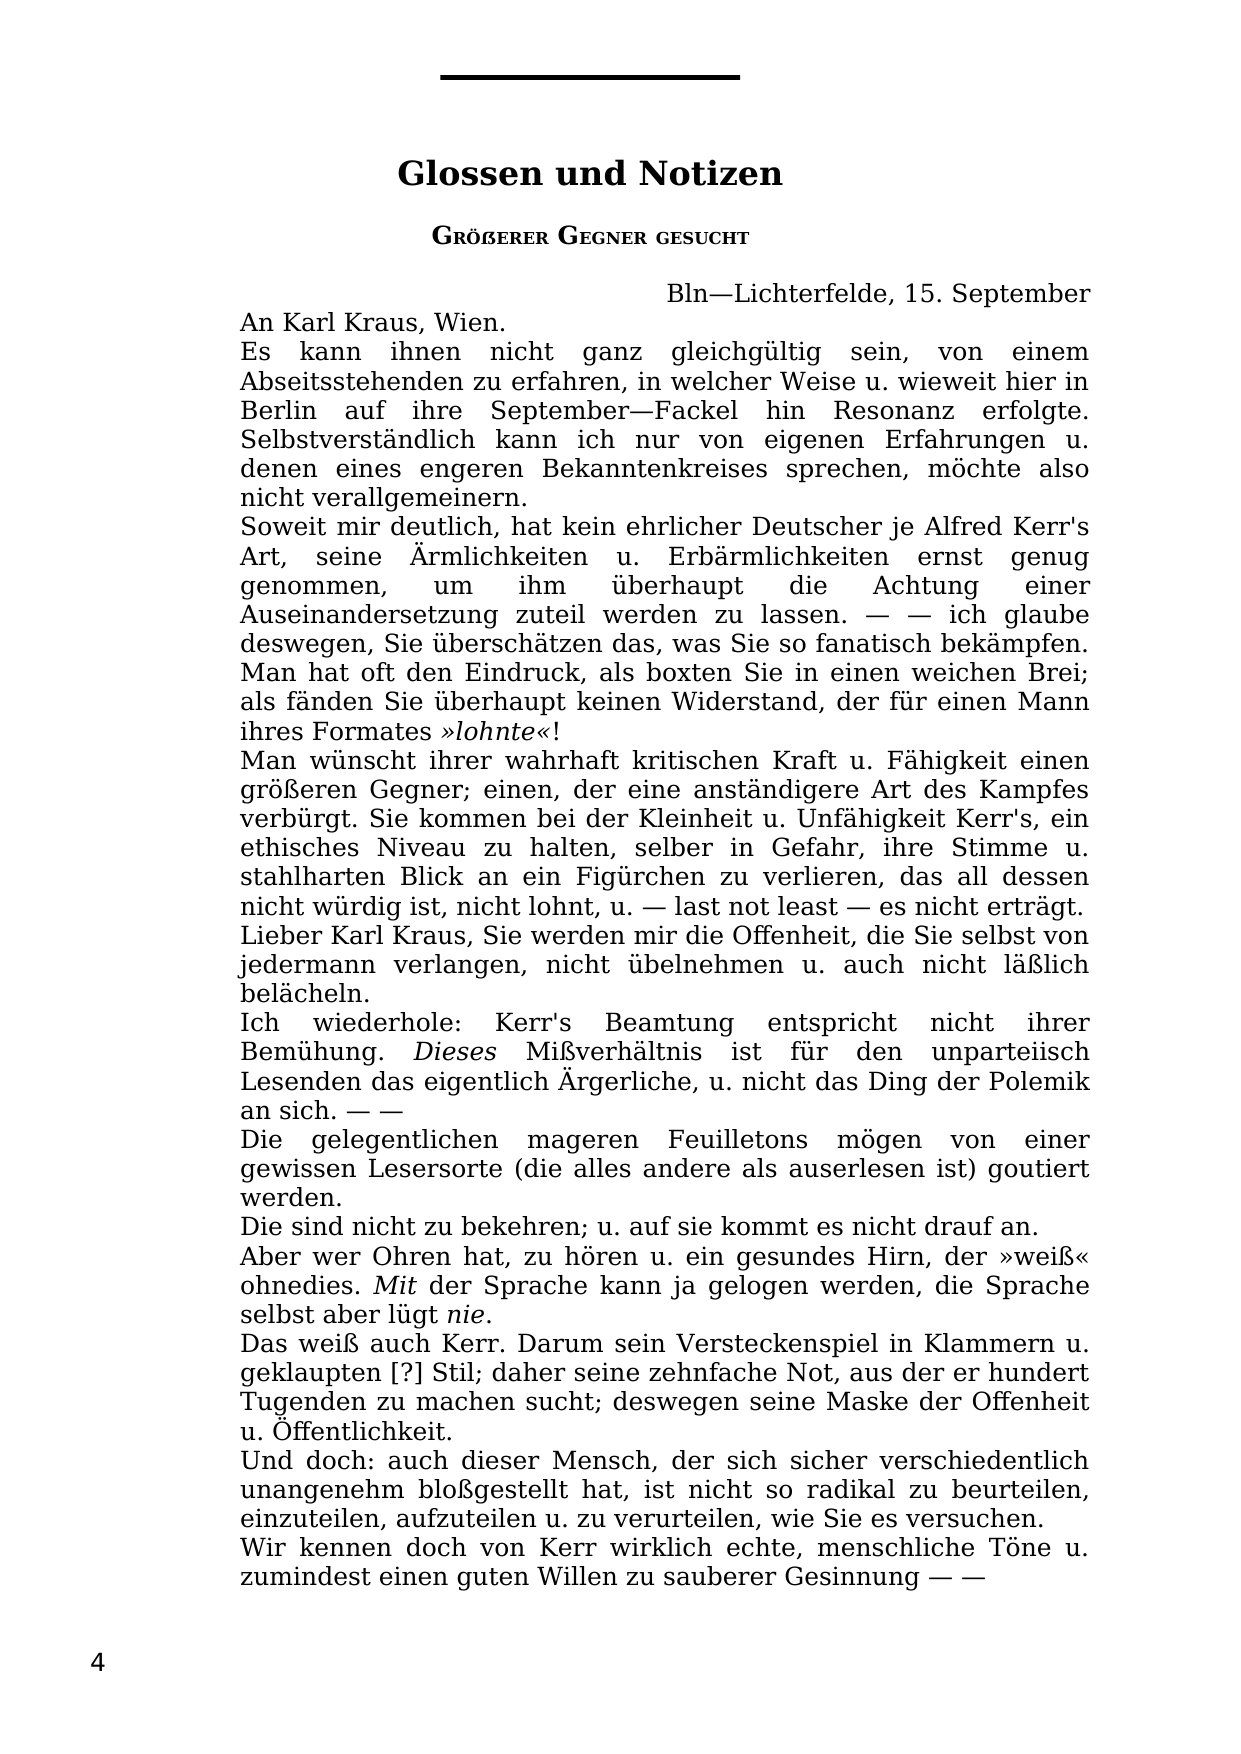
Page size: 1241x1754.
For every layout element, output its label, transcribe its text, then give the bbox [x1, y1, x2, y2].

text Größerer Gegner gesucht [90, 193, 1091, 250]
text Die gelegentlichen mageren Feuilletons mögen von einer gewissen Lesersorte (die alles andere als auserlesen ist) goutiert werden. [240, 1125, 1091, 1212]
text Wir kennen doch von Kerr wirklich echte, menschliche Töne u. zumindest einen guten Willen zu sauberer Gesinnung — — [240, 1533, 1091, 1592]
text Und doch: auch dieser Mensch, der sich sicher verschiedentlich unangenehm bloßgestellt hat, ist nicht so radikal zu beurteilen, einzuteilen, aufzuteilen u. zu verurteilen, wie Sie es versuchen. [240, 1446, 1091, 1533]
text An Karl Kraus, Wien. [240, 308, 1091, 337]
text Glossen und Notizen [90, 133, 1091, 193]
text Aber wer Ohren hat, zu hören u. ein gesundes Hirn, der »weiß« ohnedies. Mit der Sprache kann ja gelogen werden, die Sprache selbst aber lügt nie. [240, 1242, 1091, 1329]
text Soweit mir deutlich, hat kein ehrlicher Deutscher je Alfred Kerr's Art, seine Ärmlichkeiten u. Erbärmlichkeiten ernst genug genommen, um ihm überhaupt die Achtung einer Auseinandersetzung zuteil werden zu lassen. — — ich glaube deswegen, Sie überschätzen das, was Sie so fanatisch bekämpfen. Man hat oft den Eindruck, als boxten Sie in einen weichen Brei; als fänden Sie überhaupt keinen Widerstand, der für einen Mann ihres Formates »lohnte«! [240, 512, 1091, 746]
text Lieber Karl Kraus, Sie werden mir die Offenheit, die Sie selbst von jedermann verlangen, nicht übelnehmen u. auch nicht läßlich belächeln. [240, 921, 1091, 1008]
text Bln—Lichterfelde, 15. September [90, 279, 1091, 308]
picture [440, 75, 741, 80]
text Es kann ihnen nicht ganz gleichgültig sein, von einem Abseitsstehenden zu erfahren, in welcher Weise u. wieweit hier in Berlin auf ihre September—Fackel hin Resonanz erfolgte. Selbstverständlich kann ich nur von eigenen Erfahrungen u. denen eines engeren Bekanntenkreises sprechen, möchte also nicht verallgemeinern. [240, 337, 1091, 512]
text Ich wiederhole: Kerr's Beamtung entspricht nicht ihrer Bemühung. Dieses Mißverhältnis ist für den unparteiisch Lesenden das eigentlich Ärgerliche, u. nicht das Ding der Polemik an sich. — — [240, 1008, 1091, 1125]
text Das weiß auch Kerr. Darum sein Versteckenspiel in Klammern u. geklaupten [?] Stil; daher seine zehnfache Not, aus der er hundert Tugenden zu machen sucht; deswegen seine Maske der Offenheit u. Öffentlichkeit. [240, 1329, 1091, 1446]
text Man wünscht ihrer wahrhaft kritischen Kraft u. Fähigkeit einen größeren Gegner; einen, der eine anständigere Art des Kampfes verbürgt. Sie kommen bei der Kleinheit u. Unfähigkeit Kerr's, ein ethisches Niveau zu halten, selber in Gefahr, ihre Stimme u. stahlharten Blick an ein Figürchen zu verlieren, das all dessen nicht würdig ist, nicht lohnt, u. — last not least — es nicht erträgt. [240, 746, 1091, 921]
text Die sind nicht zu bekehren; u. auf sie kommt es nicht drauf an. [240, 1212, 1091, 1242]
